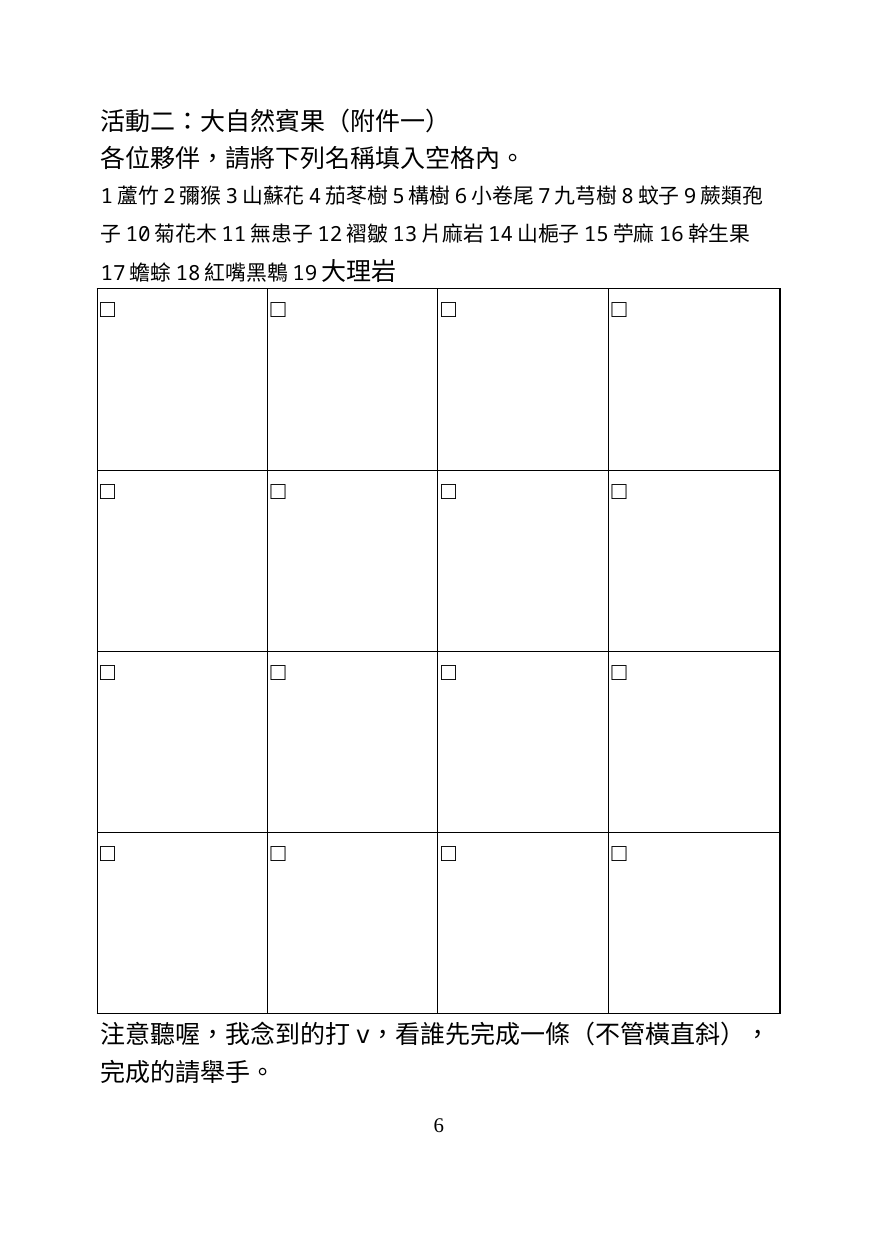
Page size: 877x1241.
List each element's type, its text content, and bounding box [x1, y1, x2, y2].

table_cell □ [98, 471, 267, 651]
table_cell □ [268, 833, 437, 1013]
table_cell □ [438, 833, 608, 1013]
table_cell □ [609, 652, 779, 832]
table_header □ [438, 289, 608, 469]
table_header □ [98, 289, 267, 469]
table_header □ [268, 289, 437, 469]
table_cell □ [438, 652, 608, 832]
text 注意聽喔，我念到的打v，看誰先完成一條（不管橫直斜），完成的請舉手。 [100, 1014, 777, 1089]
table_cell □ [438, 471, 608, 651]
text 1蘆竹2彌猴3山蘇花4茄苳樹5構樹6小卷尾7九芎樹8蚊子9蕨類孢子10菊花木11無患子12褶皺13片麻岩14山梔子15苧麻16幹生果17蟾蜍18紅嘴黑鵯19大理岩 [100, 176, 777, 288]
text 活動二：大自然賓果（附件一） [100, 101, 777, 138]
table_cell □ [268, 471, 437, 651]
table_cell □ [609, 833, 779, 1013]
table_cell □ [268, 652, 437, 832]
table_cell □ [609, 471, 779, 651]
table_cell □ [98, 652, 267, 832]
text 各位夥伴，請將下列名稱填入空格內。 [100, 138, 777, 176]
table_header □ [609, 289, 779, 469]
table_cell □ [98, 833, 267, 1013]
